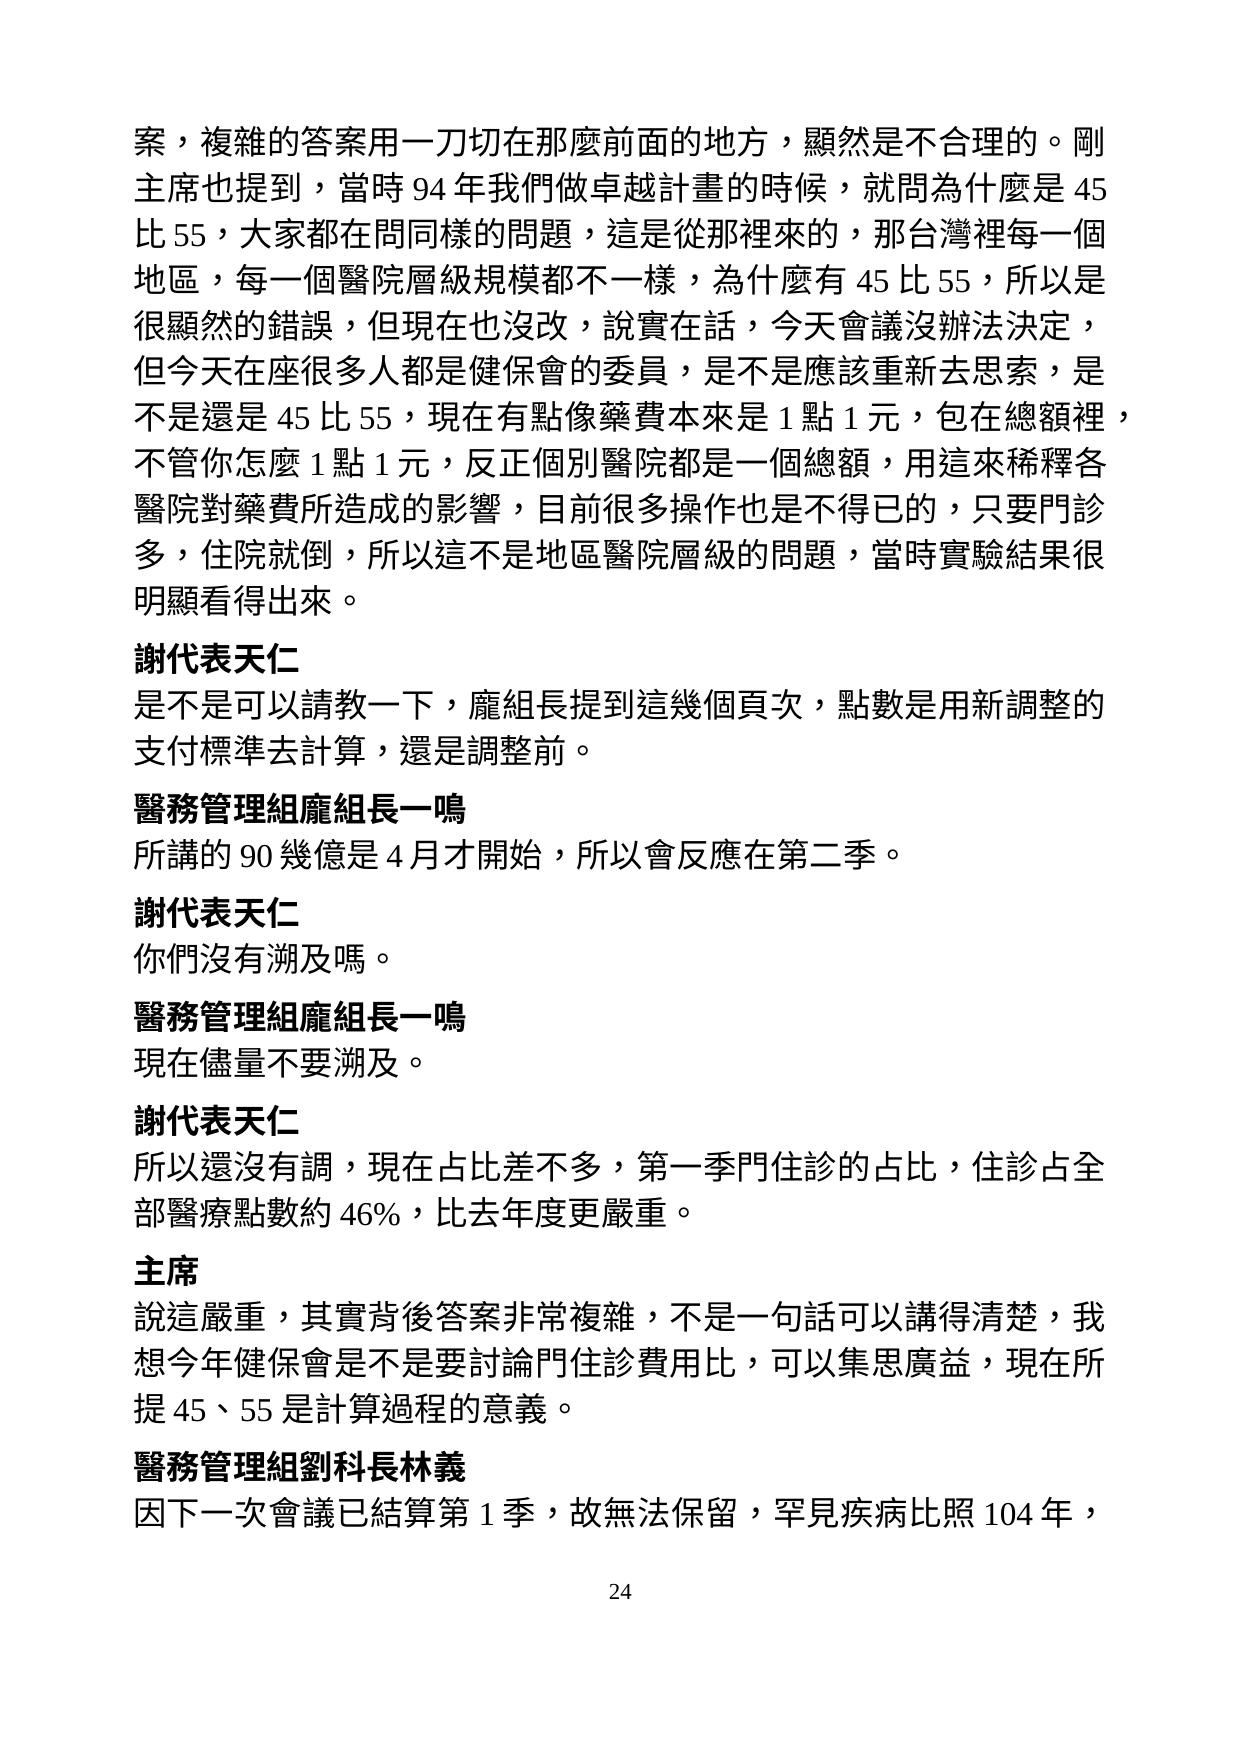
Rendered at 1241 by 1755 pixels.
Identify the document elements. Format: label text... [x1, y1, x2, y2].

text 你們沒有溯及嗎。 [133, 935, 1107, 981]
text 現在儘量不要溯及。 [133, 1039, 1107, 1085]
text 謝代表天仁 [133, 635, 1107, 681]
text 所以還沒有調，現在占比差不多，第一季門住診的占比，住診占全部醫療點數約46%，比去年度更嚴重。 [133, 1143, 1107, 1235]
text 謝代表天仁 [133, 1097, 1107, 1143]
text 謝代表天仁 [133, 889, 1107, 935]
text 因下一次會議已結算第1季，故無法保留，罕見疾病比照104年， [133, 1489, 1107, 1535]
text 醫務管理組劉科長林義 [133, 1443, 1107, 1489]
text 現在地區醫院，因variation很高，我們有精神科門診的收入，占總收入的90%，也有住院RCW占總收入90%，所以造成任何一切，我們回去都不知道怎麼說，因為既得利益者當然很好，另外那個財務的差別可以差到30~40%，那間一定會倒。事實上對基層醫療院所影響非常大，剛剛很多委員說這是個簡單的問題，但有複雜的答案，複雜的答案用一刀切在那麼前面的地方，顯然是不合理的。剛主席也提到，當時94年我們做卓越計畫的時候，就問為什麼是45比55，大家都在問同樣的問題，這是從那裡來的，那台灣裡每一個地區，每一個醫院層級規模都不一樣，為什麼有45比55，所以是很顯然的錯誤，但現在也沒改，說實在話，今天會議沒辦法決定，但今天在座很多人都是健保會的委員，是不是應該重新去思索，是不是還是45比55，現在有點像藥費本來是1點1元，包在總額裡，不管你怎麼1點1元，反正個別醫院都是一個總額，用這來稀釋各醫院對藥費所造成的影響，目前很多操作也是不得已的，只要門診多，住院就倒，所以這不是地區醫院層級的問題，當時實驗結果很明顯看得出來。 [133, 118, 1107, 622]
text 說這嚴重，其實背後答案非常複雜，不是一句話可以講得清楚，我想今年健保會是不是要討論門住診費用比，可以集思廣益，現在所提45、55 是計算過程的意義。 [133, 1293, 1107, 1431]
text 主席 [133, 1247, 1107, 1293]
text 所講的90幾億是4月才開始，所以會反應在第二季。 [133, 831, 1107, 876]
text 醫務管理組龐組長一鳴 [133, 785, 1107, 831]
text 醫務管理組龐組長一鳴 [133, 993, 1107, 1039]
text 是不是可以請教一下，龐組長提到這幾個頁次，點數是用新調整的支付標準去計算，還是調整前。 [133, 681, 1107, 772]
